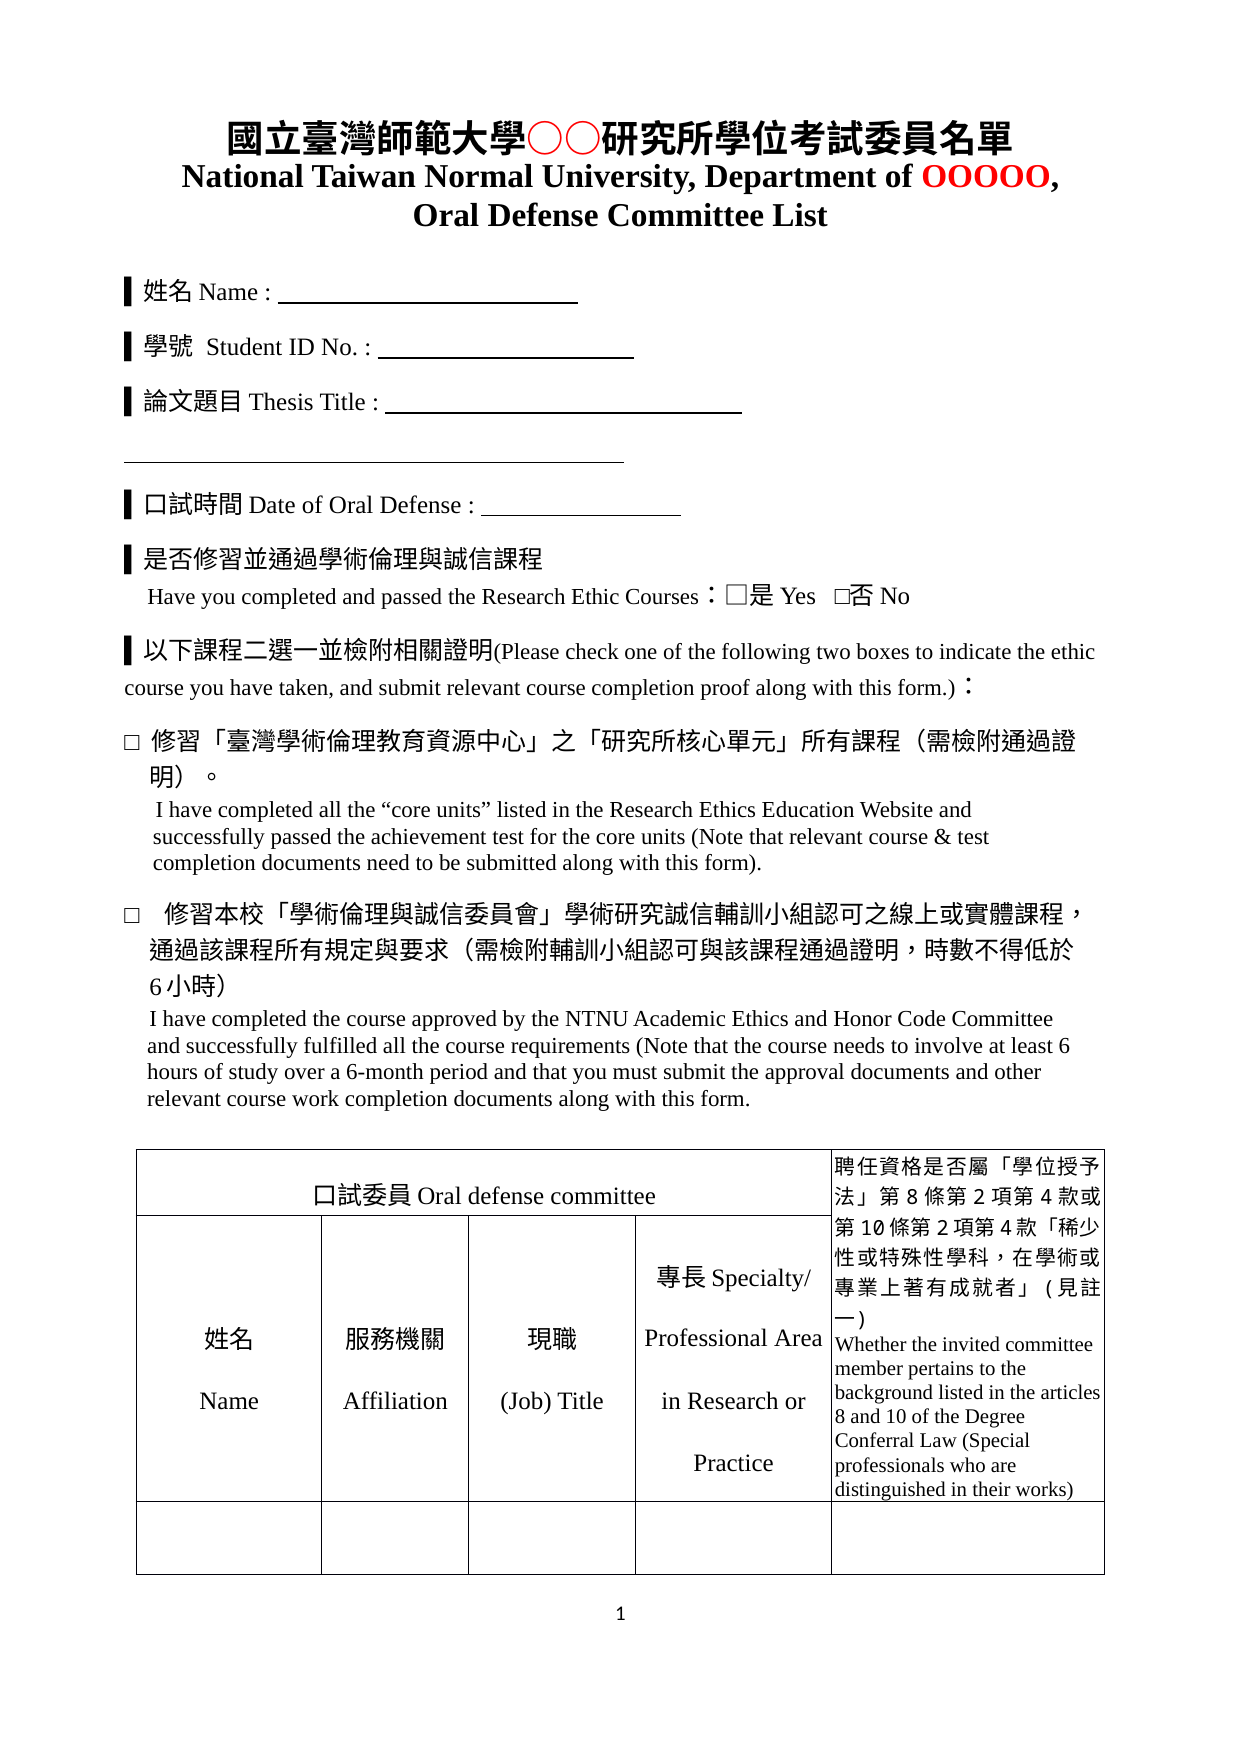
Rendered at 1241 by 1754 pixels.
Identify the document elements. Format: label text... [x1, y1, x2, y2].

table_cell 姓名 Name [137, 1216, 321, 1501]
text ▍論文題目Thesis Title : [124, 382, 1116, 418]
text successfully passed the achievement test for the core units (Note that relevant course & test [124, 823, 1116, 849]
text 6小時） [124, 967, 1116, 1003]
text National Taiwan Normal University, Department of OOOOO, [124, 157, 1116, 195]
table_cell [832, 1502, 1104, 1574]
text Have you completed and passed the Research Ethic Courses：□是Yes □否No [124, 575, 1116, 612]
text □ 修習本校「學術倫理與誠信委員會」學術研究誠信輔訓小組認可之線上或實體課程， [124, 894, 1116, 931]
text hours of study over a 6-month period and that you must submit the approval documents and other [124, 1058, 1116, 1084]
table_cell [469, 1502, 635, 1574]
text ▍口試時間Date of Oral Defense : [124, 484, 1116, 520]
table_cell [137, 1502, 321, 1574]
text ▍學號 Student ID No. : [124, 327, 1116, 363]
text and successfully fulfilled all the course requirements (Note that the course needs to involve at least 6 [124, 1032, 1116, 1058]
text ▍以下課程二選一並檢附相關證明(Please check one of the following two boxes to indicate the ethic course you have taken, and submit relevant course completion proof along with this form.)： [124, 630, 1116, 703]
table_cell 專長Specialty/Professional Area in Research or Practice [636, 1216, 831, 1501]
table_cell [322, 1502, 468, 1574]
text 通過該課程所有規定與要求（需檢附輔訓小組認可與該課程通過證明，時數不得低於 [124, 931, 1116, 967]
table_cell [636, 1502, 831, 1574]
text 國立臺灣師範大學○○研究所學位考試委員名單 [124, 94, 1116, 157]
text ▍姓名Name : [124, 272, 1116, 308]
table_header 聘任資格是否屬「學位授予法」第8條第2項第4款或第10條第2項第4款「稀少性或特殊性學科，在學術或專業上著有成就者」(見註一) Whether the invited committee member pertains to the background listed in the articles 8 and 10 of the Degree Conferral Law (Special professionals who are distinguished in their works) [832, 1150, 1104, 1501]
text completion documents need to be submitted along with this form). [124, 849, 1116, 876]
text ▍是否修習並通過學術倫理與誠信課程 [124, 539, 1116, 575]
text Oral Defense Committee List [124, 195, 1116, 233]
text I have completed all the “core units” listed in the Research Ethics Education Website and [124, 794, 1116, 823]
text 明）。 [124, 758, 1116, 794]
text □ 修習「臺灣學術倫理教育資源中心」之「研究所核心單元」所有課程（需檢附通過證 [124, 722, 1116, 758]
table_header 口試委員Oral defense committee [137, 1150, 831, 1215]
table_cell 服務機關 Affiliation [322, 1216, 468, 1501]
text relevant course work completion documents along with this form. [124, 1084, 1116, 1111]
table_cell 現職 (Job) Title [469, 1216, 635, 1501]
text I have completed the course approved by the NTNU Academic Ethics and Honor Code Committee [124, 1003, 1116, 1032]
